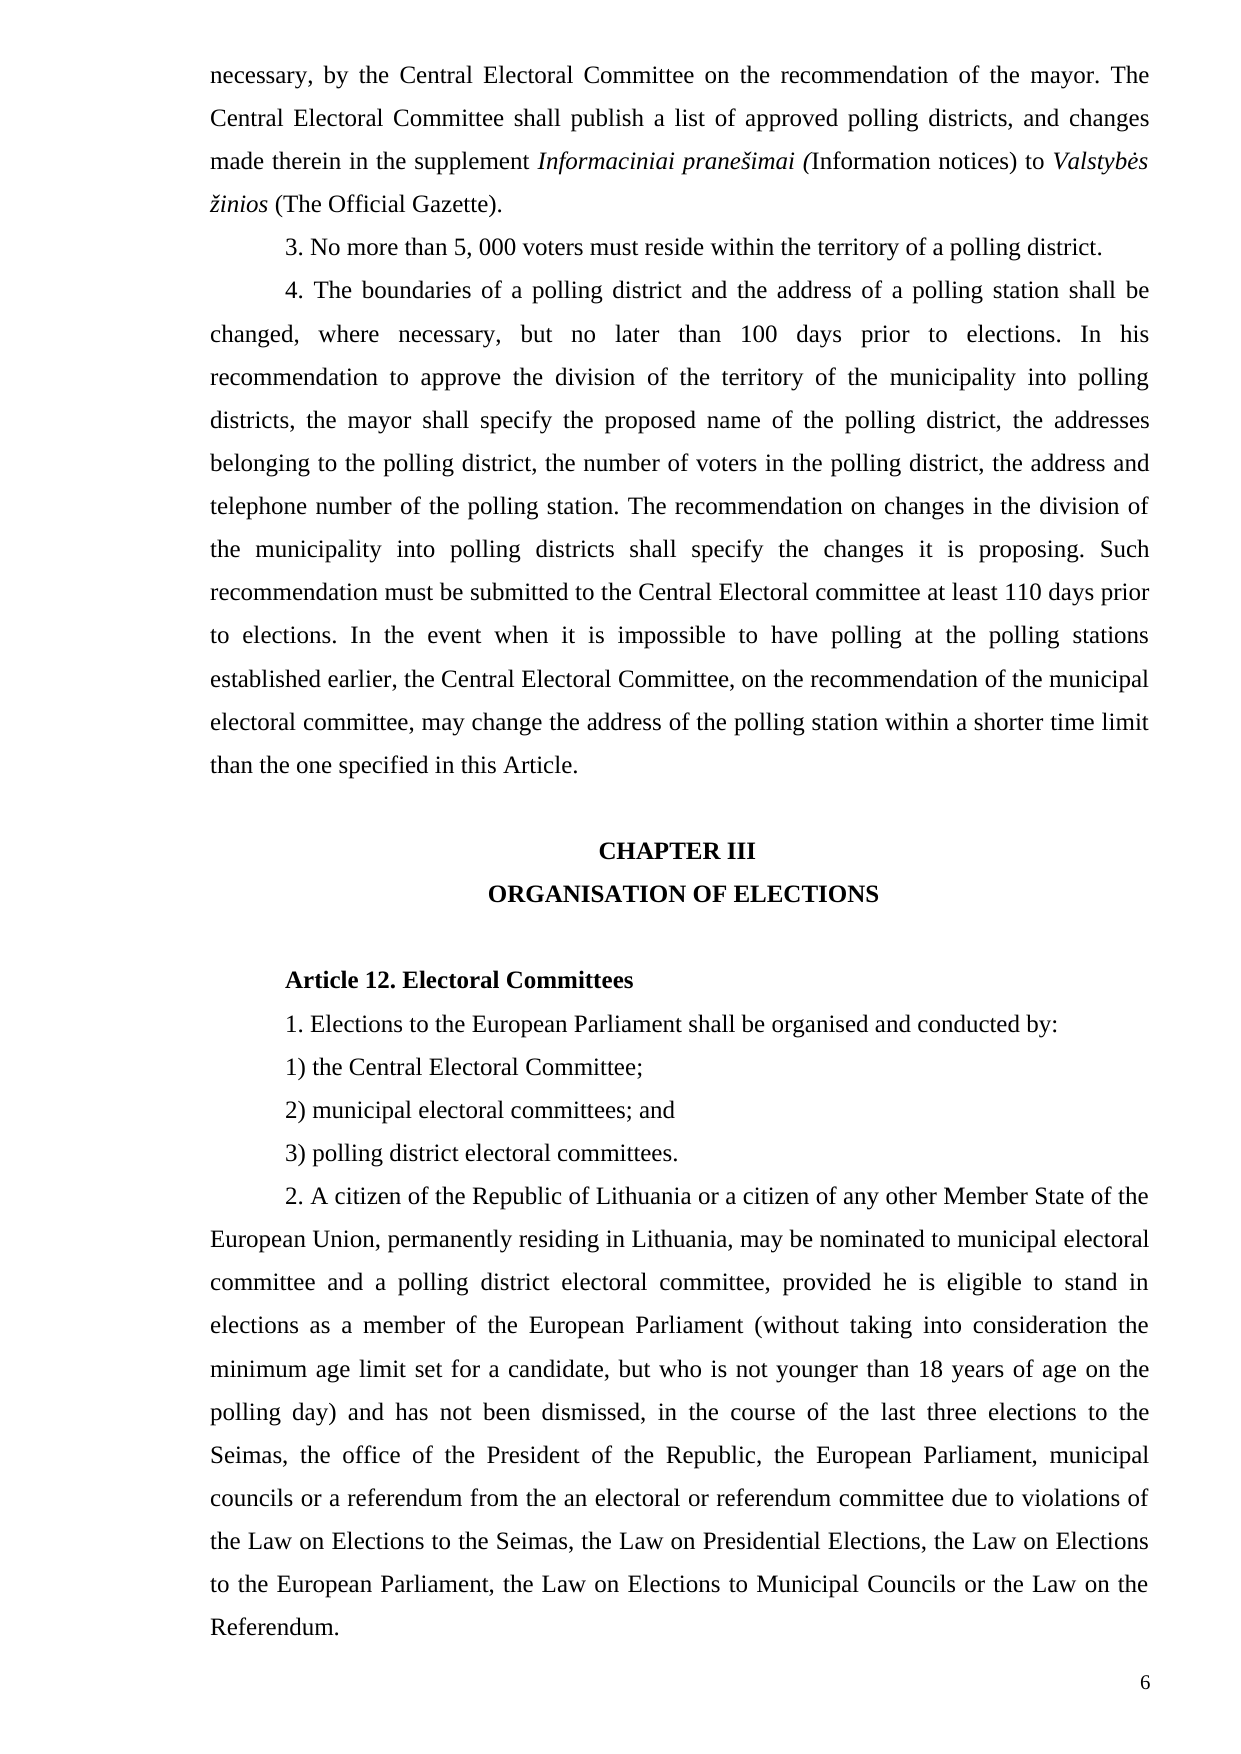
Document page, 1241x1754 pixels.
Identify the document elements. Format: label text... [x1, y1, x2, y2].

text 1. Elections to the European Parliament shall be organised and conducted by: [210, 1009, 1151, 1037]
text ORGANISATION of Elections [210, 879, 1151, 908]
text Article 12. Electoral Committees [210, 966, 1151, 994]
text CHAPTER III [210, 836, 1151, 865]
text 2. A citizen of the Republic of Lithuania or a citizen of any other Member State of the European Union, permanently residing in Lithuania, may be nominated to municipal electoral committee and a polling district electoral committee, provided he is eligible to stand in elections as a member of the European Parliament (without taking into consideration the minimum age limit set for a candidate, but who is not younger than 18 years of age on the polling day) and has not been dismissed, in the course of the last three elections to the Seimas, the office of the President of the Republic, the European Parliament, municipal councils or a referendum from the an electoral or referendum committee due to violations of the Law on Elections to the Seimas, the Law on Presidential Elections, the Law on Elections to the European Parliament, the Law on Elections to Municipal Councils or the Law on the Referendum. [210, 1181, 1151, 1641]
text 3) polling district electoral committees. [210, 1138, 1151, 1167]
text necessary, by the Central Electoral Committee on the recommendation of the mayor. The Central Electoral Committee shall publish a list of approved polling districts, and changes made therein in the supplement Informaciniai pranešimai (Information notices) to Valstybės žinios (The Official Gazette). [210, 60, 1151, 218]
text 3. No more than 5, 000 voters must reside within the territory of a polling district. [210, 232, 1151, 261]
text 2) municipal electoral committees; and [210, 1095, 1151, 1124]
text 1) the Central Electoral Committee; [210, 1052, 1151, 1081]
text 4. The boundaries of a polling district and the address of a polling station shall be changed, where necessary, but no later than 100 days prior to elections. In his recommendation to approve the division of the territory of the municipality into polling districts, the mayor shall specify the proposed name of the polling district, the addresses belonging to the polling district, the number of voters in the polling district, the address and telephone number of the polling station. The recommendation on changes in the division of the municipality into polling districts shall specify the changes it is proposing. Such recommendation must be submitted to the Central Electoral committee at least 110 days prior to elections. In the event when it is impossible to have polling at the polling stations established earlier, the Central Electoral Committee, on the recommendation of the municipal electoral committee, may change the address of the polling station within a shorter time limit than the one specified in this Article. [210, 276, 1151, 779]
